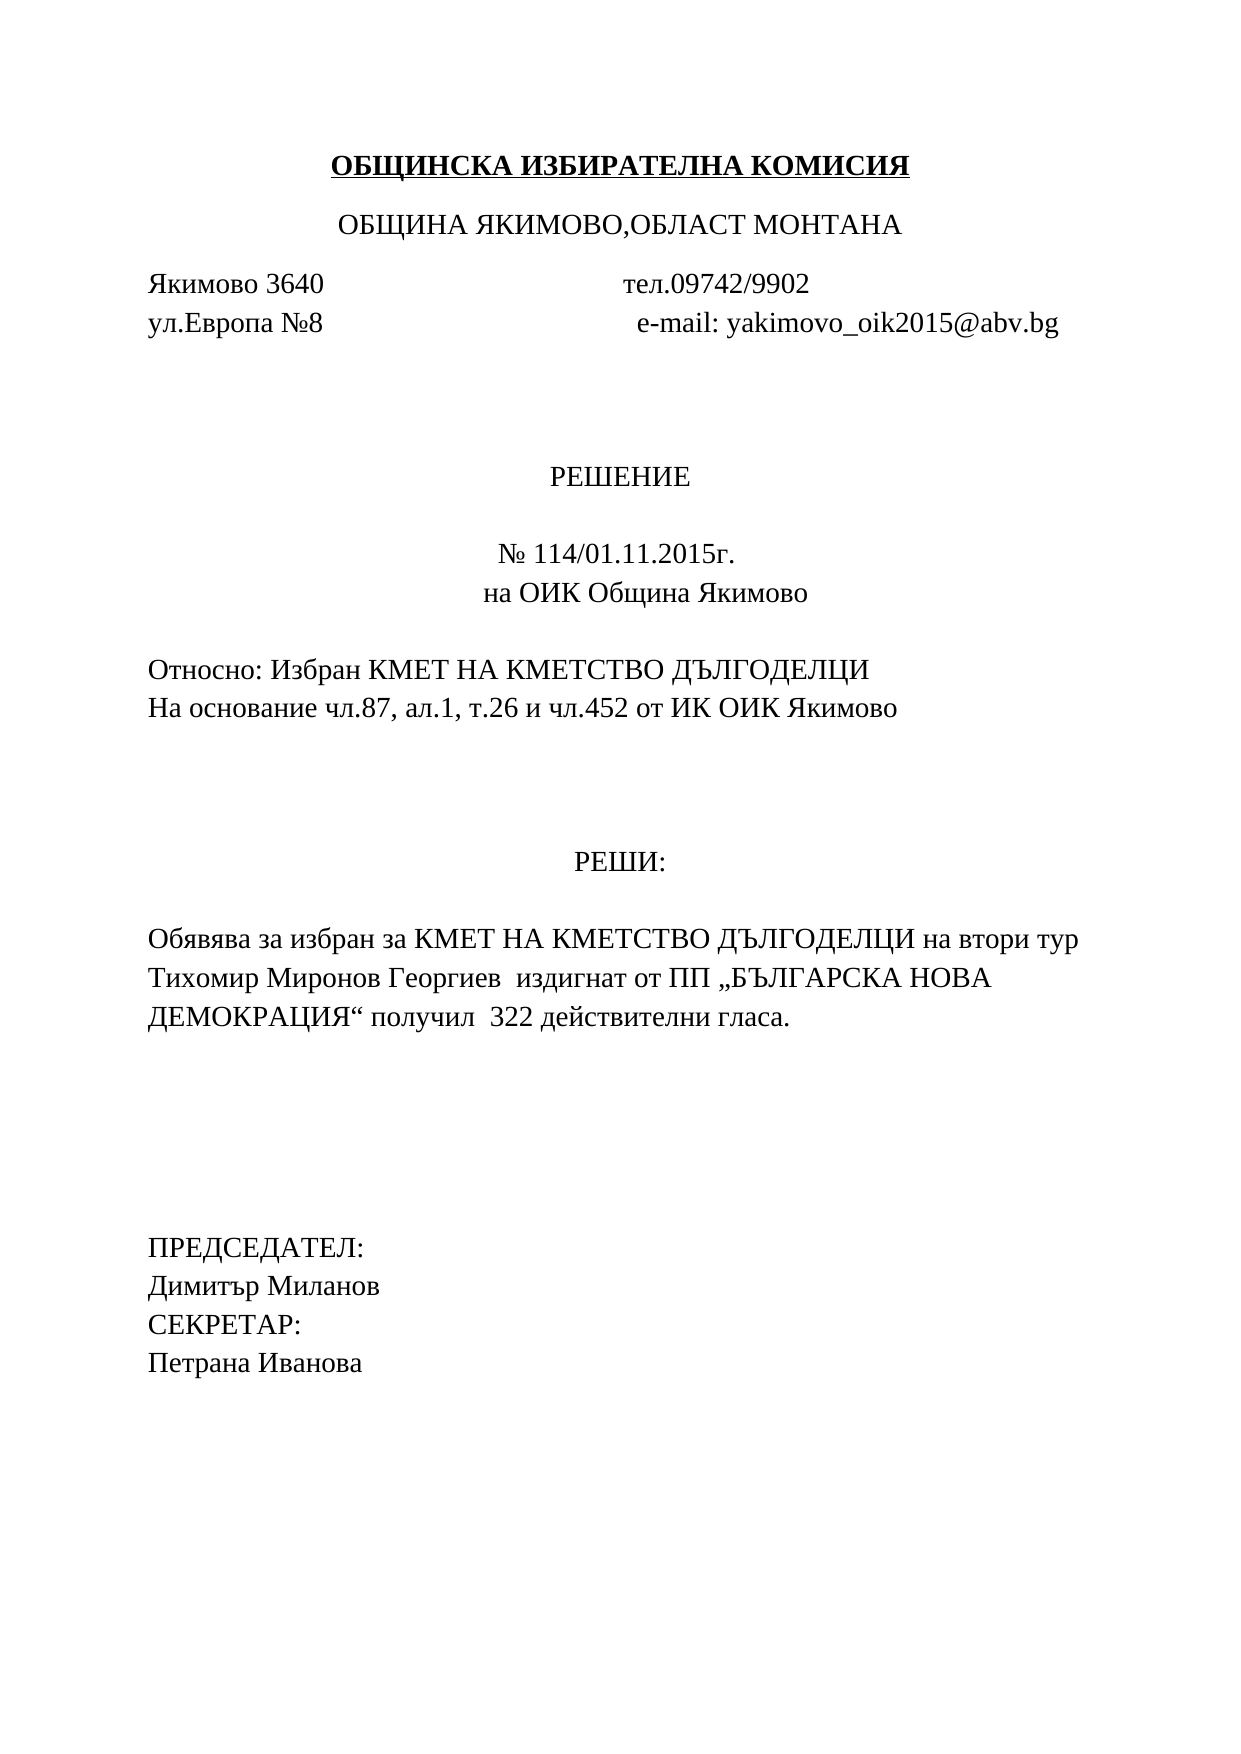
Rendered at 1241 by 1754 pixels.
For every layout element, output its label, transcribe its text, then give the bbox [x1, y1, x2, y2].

text На основание чл.87, ал.1, т.26 и чл.452 от ИК ОИК Якимово [148, 690, 1093, 724]
text Относно: Избран КМЕТ НА КМЕТСТВО ДЪЛГОДЕЛЦИ [148, 652, 1093, 685]
text ПРЕДСЕДАТЕЛ: [148, 1230, 1093, 1263]
text Петрана Иванова [148, 1346, 1093, 1379]
text ОБЩИНСКА ИЗБИРАТЕЛНА КОМИСИЯ [148, 148, 1093, 181]
text № 114/01.11.2015г. [148, 536, 1093, 570]
text Димитър Миланов [148, 1268, 1093, 1302]
text СЕКРЕТАР: [148, 1307, 1093, 1341]
text ул.Европа №8 e-mail: yakimovo_oik2015@abv.bg [148, 305, 1093, 338]
text Якимово 3640 тел.09742/9902 [148, 266, 1093, 300]
text РЕШИ: [148, 844, 1093, 878]
text на ОИК Община Якимово [148, 575, 1093, 608]
text Обявява за избран за КМЕТ НА КМЕТСТВО ДЪЛГОДЕЛЦИ на втори тур Тихомир Миронов Георгиев издигнат от ПП „БЪЛГАРСКА НОВА ДЕМОКРАЦИЯ“ получил 322 действителни гласа. [148, 922, 1093, 1032]
text ОБЩИНА ЯКИМОВО,ОБЛАСТ МОНТАНА [148, 207, 1093, 241]
text РЕШЕНИЕ [148, 459, 1093, 493]
